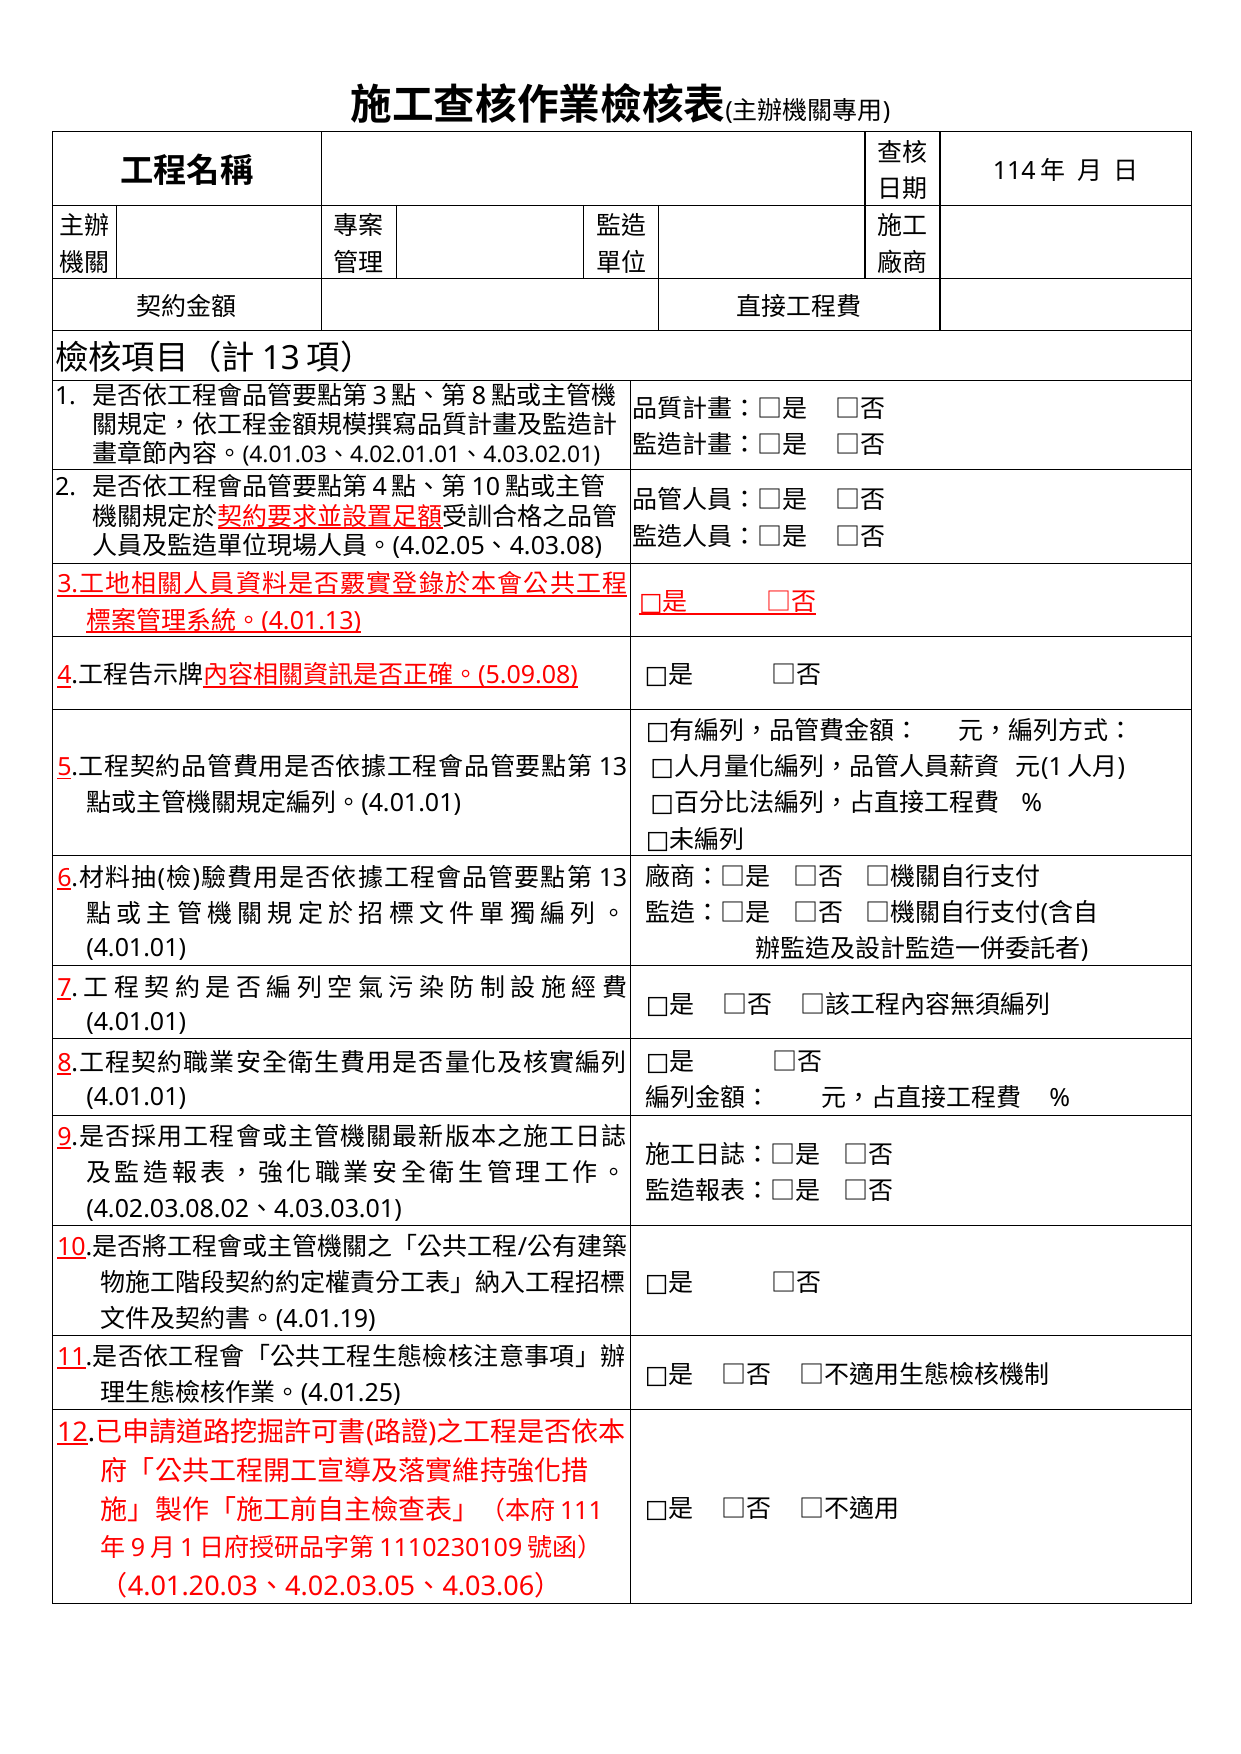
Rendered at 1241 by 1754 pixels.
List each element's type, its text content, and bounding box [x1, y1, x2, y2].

table_cell □是 □否 □該工程內容無須編列 [631, 966, 1191, 1038]
table_cell 契約金額 [53, 279, 321, 329]
table_cell 7.工程契約是否編列空氣污染防制設施經費(4.01.01) [53, 966, 630, 1038]
table_cell 12.已申請道路挖掘許可書(路證)之工程是否依本府「公共工程開工宣導及落實維持強化措施」製作「施工前自主檢查表」（本府111年9月1日府授研品字第1110230109號函）（4.01.20.03、4.02.03.05、4.03.06） [53, 1410, 630, 1603]
table_cell □是 □否 編列金額： 元，占直接工程費 % [631, 1039, 1191, 1115]
table_header [322, 132, 864, 205]
table_cell 10.是否將工程會或主管機關之「公共工程/公有建築物施工階段契約約定權責分工表」納入工程招標文件及契約書。(4.01.19) [53, 1226, 630, 1335]
table_header 查核日期 [866, 132, 939, 205]
table_cell 檢核項目（計13項） [53, 331, 1191, 380]
table_cell □是 □否 [631, 1226, 1191, 1335]
text 施工查核作業檢核表(主辦機關專用) [187, 71, 1053, 131]
table_header 114年 月 日 [941, 132, 1191, 205]
table_cell 品管人員：□是 □否 監造人員：□是 □否 [631, 470, 1191, 563]
table_cell 監造單位 [584, 206, 658, 278]
table_cell [322, 279, 658, 329]
table_cell 6.材料抽(檢)驗費用是否依據工程會品管要點第13點或主管機關規定於招標文件單獨編列。(4.01.01) [53, 856, 630, 965]
table_cell 4.工程告示牌內容相關資訊是否正確。(5.09.08) [53, 637, 630, 709]
table_cell 是否依工程會品管要點第4點、第10點或主管機關規定於契約要求並設置足額受訓合格之品管人員及監造單位現場人員。(4.02.05、4.03.08) [53, 470, 630, 563]
table_cell 9.是否採用工程會或主管機關最新版本之施工日誌及監造報表，強化職業安全衛生管理工作。(4.02.03.08.02、4.03.03.01) [53, 1116, 630, 1225]
table_cell □有編列，品管費金額： 元，編列方式： □人月量化編列，品管人員薪資 元(1人月) □百分比法編列，占直接工程費 % □未編列 [631, 710, 1191, 855]
table_cell 3.工地相關人員資料是否覈實登錄於本會公共工程標案管理系統。(4.01.13) [53, 564, 630, 636]
table_cell 8.工程契約職業安全衛生費用是否量化及核實編列(4.01.01) [53, 1039, 630, 1115]
table_cell 廠商：□是 □否 □機關自行支付 監造：□是 □否 □機關自行支付(含自 辦監造及設計監造一併委託者) [631, 856, 1191, 965]
table_cell 品質計畫：□是 □否 監造計畫：□是 □否 [631, 381, 1191, 468]
table_cell □是 □否 [631, 637, 1191, 709]
table_cell 5.工程契約品管費用是否依據工程會品管要點第13點或主管機關規定編列。(4.01.01) [53, 710, 630, 855]
table_cell □是 □否 [631, 564, 1191, 636]
table_cell □是 □否 □不適用 [631, 1410, 1191, 1603]
table_cell [117, 206, 321, 278]
table_cell 是否依工程會品管要點第3點、第8點或主管機關規定，依工程金額規模撰寫品質計畫及監造計畫章節內容。(4.01.03、4.02.01.01、4.03.02.01) [53, 381, 630, 468]
table_header 工程名稱 [53, 132, 321, 205]
table_cell [941, 206, 1191, 278]
table_cell 專案管理 [322, 206, 396, 278]
table_cell [397, 206, 583, 278]
table_cell □是 □否 □不適用生態檢核機制 [631, 1336, 1191, 1408]
table_cell 施工日誌：□是 □否 監造報表：□是 □否 [631, 1116, 1191, 1225]
table_cell 11.是否依工程會「公共工程生態檢核注意事項」辦理生態檢核作業。(4.01.25) [53, 1336, 630, 1408]
table_cell [659, 206, 864, 278]
table_cell 直接工程費 [659, 279, 939, 329]
table_cell [941, 279, 1191, 329]
table_cell 施工廠商 [866, 206, 939, 278]
table_cell 主辦機關 [53, 206, 116, 278]
